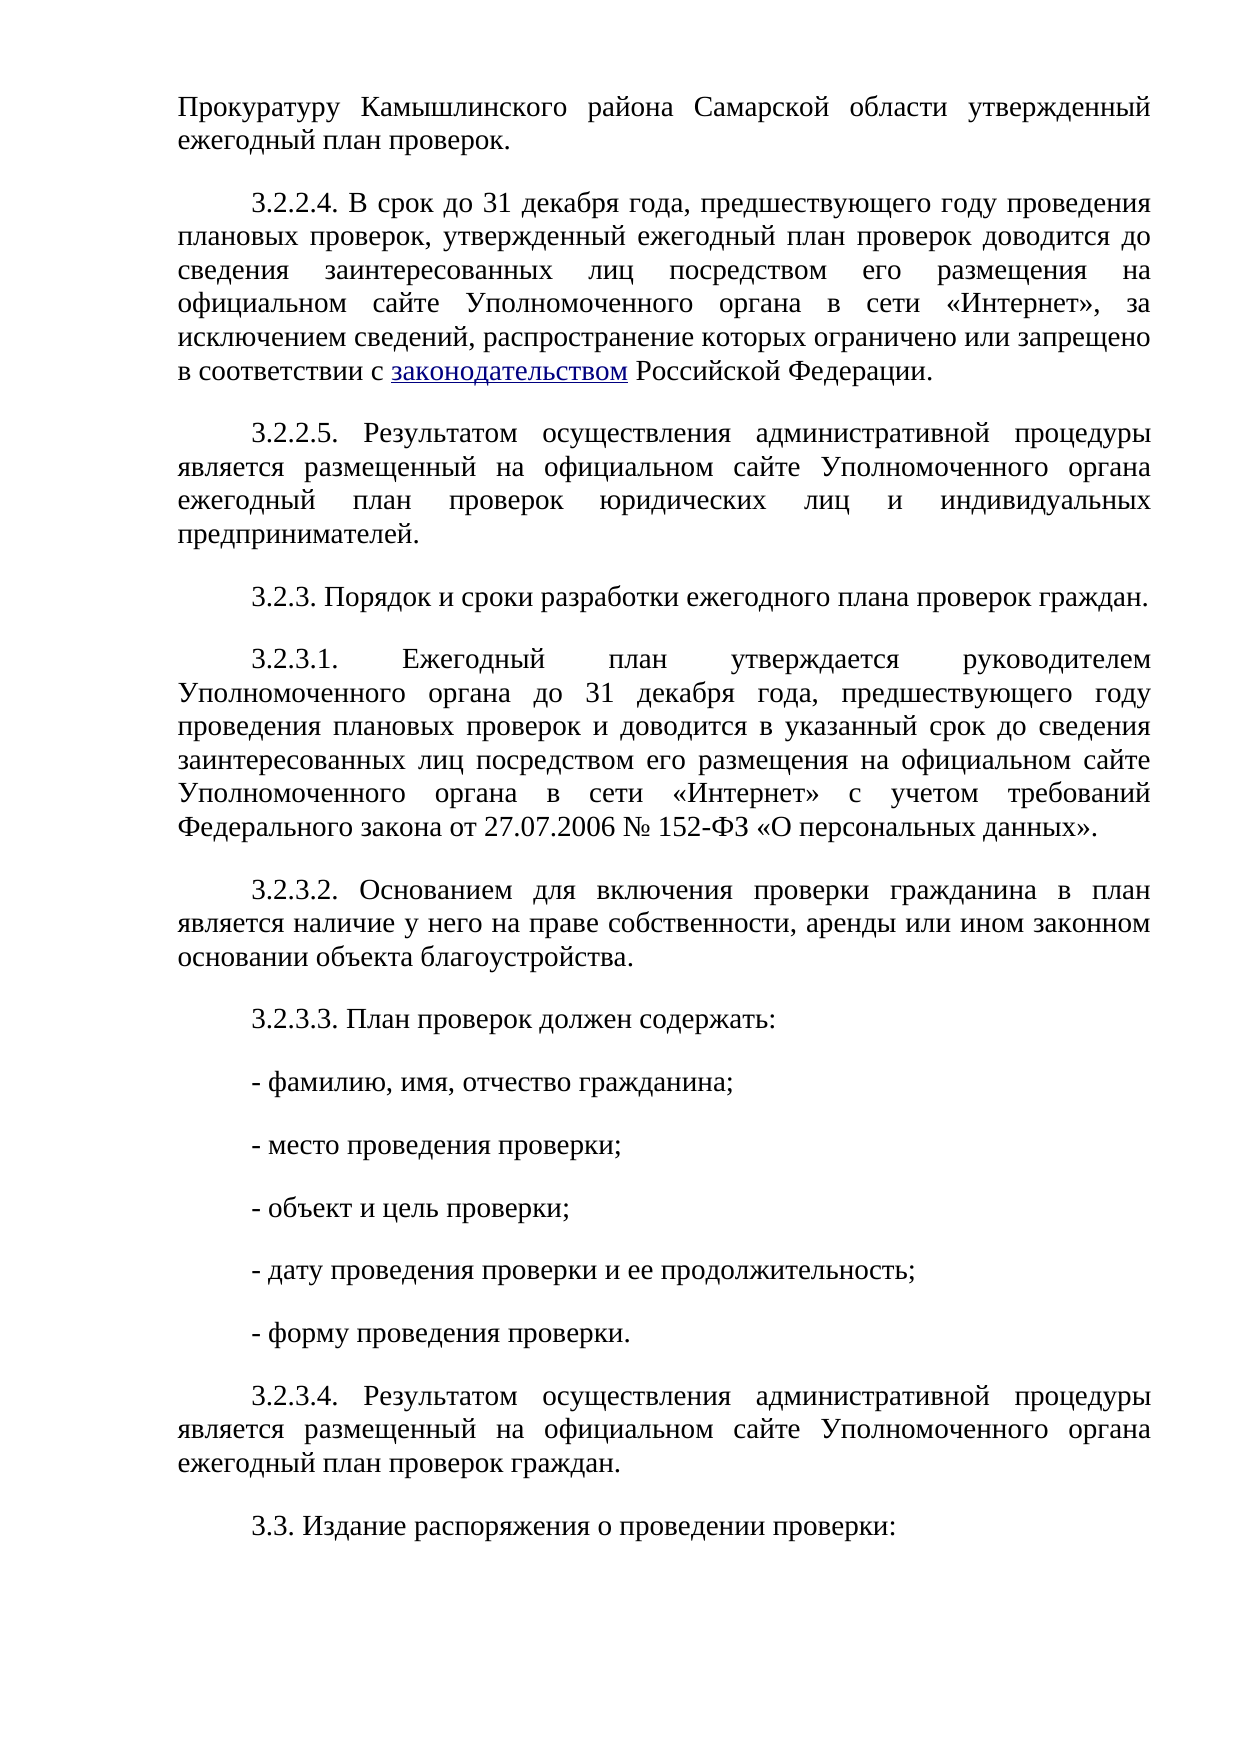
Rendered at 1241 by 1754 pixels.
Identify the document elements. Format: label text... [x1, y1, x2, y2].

text 3.2.3.4. Результатом осуществления административной процедуры является размещенный на официальном сайте Уполномоченного органа ежегодный план проверок граждан. [177, 1378, 1152, 1478]
text - объект и цель проверки; [177, 1190, 1152, 1223]
text 3.2.3.1. Ежегодный план утверждается руководителем Уполномоченного органа до 31 декабря года, предшествующего году проведения плановых проверок и доводится в указанный срок до сведения заинтересованных лиц посредством его размещения на официальном сайте Уполномоченного органа в сети «Интернет» с учетом требований Федерального закона от 27.07.2006 № 152-ФЗ «О персональных данных». [177, 641, 1152, 843]
text - форму проведения проверки. [177, 1315, 1152, 1349]
text - место проведения проверки; [177, 1127, 1152, 1161]
text 3.2.3.3. План проверок должен содержать: [177, 1002, 1152, 1035]
text 3.3. Издание распоряжения о проведении проверки: [177, 1508, 1152, 1541]
text - дату проведения проверки и ее продолжительность; [177, 1252, 1152, 1286]
text - фамилию, имя, отчество гражданина; [177, 1064, 1152, 1098]
text 3.2.3.2. Основанием для включения проверки гражданина в план является наличие у него на праве собственности, аренды или ином законном основании объекта благоустройства. [177, 872, 1152, 972]
text 3.2.3. Порядок и сроки разработки ежегодного плана проверок граждан. [177, 579, 1152, 612]
text 3.2.2.5. Результатом осуществления административной процедуры является размещенный на официальном сайте Уполномоченного органа ежегодный план проверок юридических лиц и индивидуальных предпринимателей. [177, 415, 1152, 549]
text Прокуратуру Камышлинского района Самарской области утвержденный ежегодный план проверок. [177, 89, 1152, 156]
text 3.2.2.4. В срок до 31 декабря года, предшествующего году проведения плановых проверок, утвержденный ежегодный план проверок доводится до сведения заинтересованных лиц посредством его размещения на официальном сайте Уполномоченного органа в сети «Интернет», за исключением сведений, распространение которых ограничено или запрещено в соответствии с законодательством Российской Федерации. [177, 185, 1152, 386]
